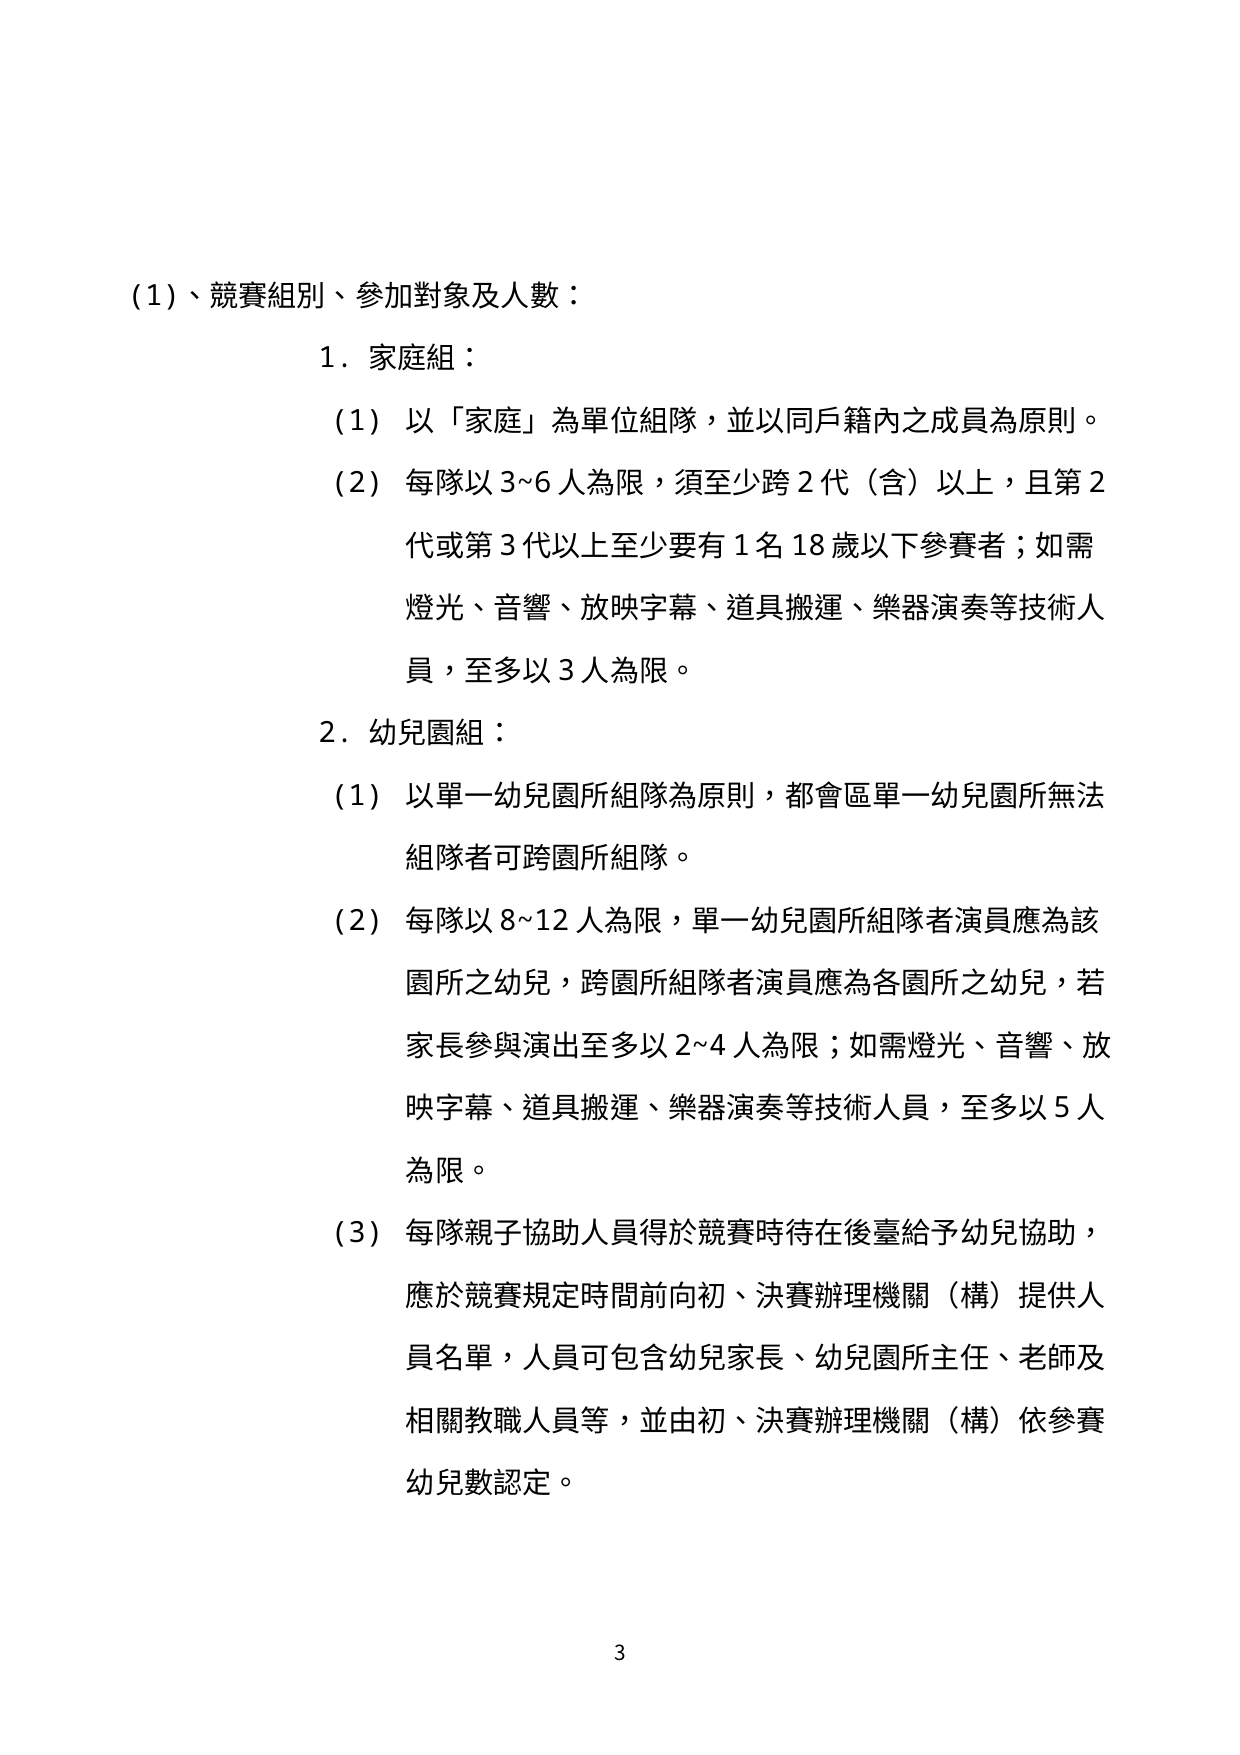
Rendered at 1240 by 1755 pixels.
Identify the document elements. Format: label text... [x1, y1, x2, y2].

list 每隊以3~6人為限，須至少跨2代（含）以上，且第2代或第3代以上至少要有1名18歲以下參賽者；如需燈光、音響、放映字幕、道具搬運、樂器演奏等技術人員，至多以3人為限。 [331, 439, 1121, 689]
list 家庭組： [318, 314, 1121, 377]
list 每隊親子協助人員得於競賽時待在後臺給予幼兒協助，應於競賽規定時間前向初、決賽辦理機關（構）提供人員名單，人員可包含幼兒家長、幼兒園所主任、老師及相關教職人員等，並由初、決賽辦理機關（構）依參賽幼兒數認定。 [331, 1189, 1121, 1502]
list 幼兒園組： [318, 689, 1121, 752]
list 以「家庭」為單位組隊，並以同戶籍內之成員為原則。 [331, 377, 1121, 439]
list 每隊以8~12人為限，單一幼兒園所組隊者演員應為該園所之幼兒，跨園所組隊者演員應為各園所之幼兒，若家長參與演出至多以2~4人為限；如需燈光、音響、放映字幕、道具搬運、樂器演奏等技術人員，至多以5人為限。 [331, 877, 1121, 1189]
list 競賽組別、參加對象及人數： [127, 252, 1121, 314]
list 以單一幼兒園所組隊為原則，都會區單一幼兒園所無法組隊者可跨園所組隊。 [331, 752, 1121, 877]
